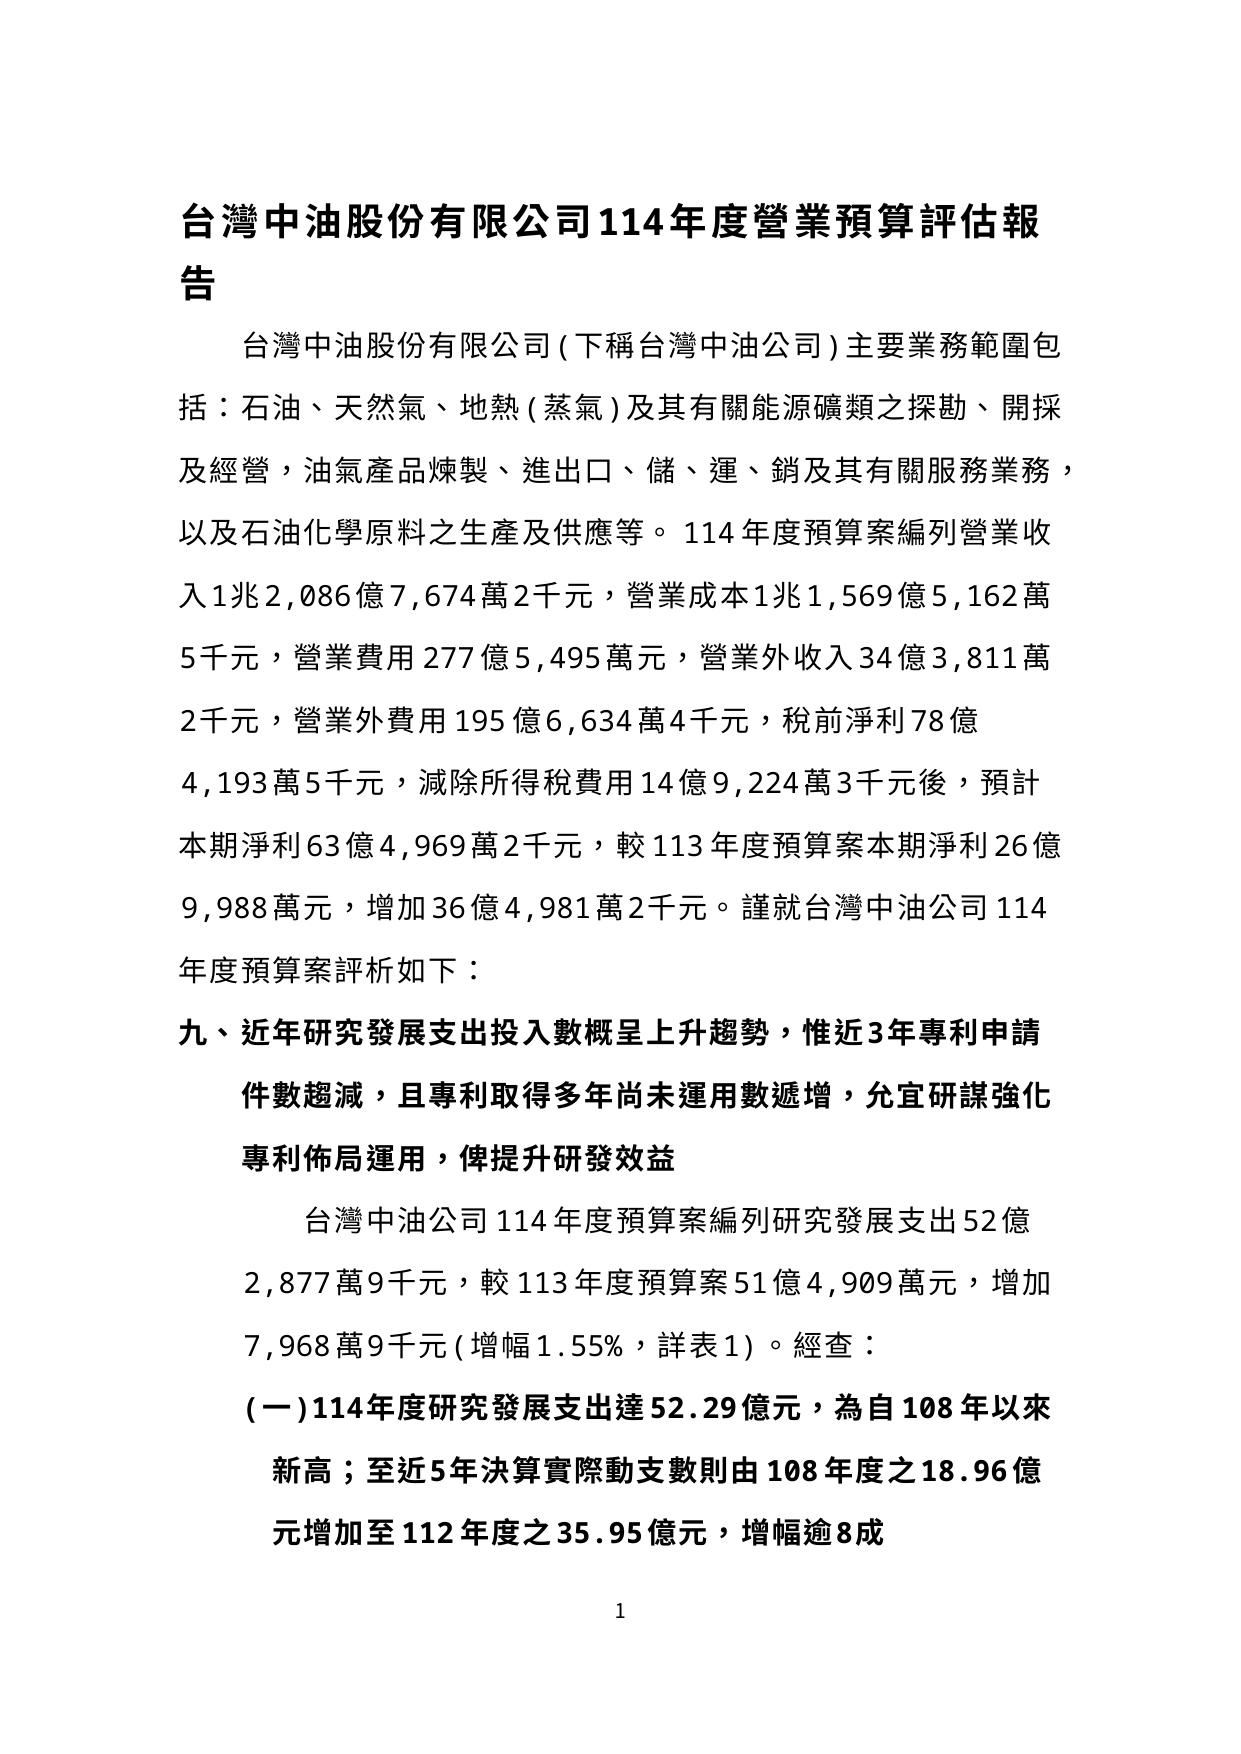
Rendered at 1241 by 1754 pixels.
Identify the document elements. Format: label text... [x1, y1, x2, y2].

text 九、近年研究發展支出投入數概呈上升趨勢，惟近3年專利申請件數趨減，且專利取得多年尚未運用數遞增，允宜研謀強化專利佈局運用，俾提升研發效益 [177, 990, 1063, 1177]
text 台灣中油公司114年度預算案編列研究發展支出52億2,877萬9千元，較113年度預算案51億4,909萬元，增加7,968萬9千元(增幅1.55%，詳表1)。經查： [236, 1177, 1063, 1365]
text (一)114年度研究發展支出達52.29億元，為自108年以來新高；至近5年決算實際動支數則由108年度之18.96億元增加至112年度之35.95億元，增幅逾8成 [236, 1365, 1063, 1552]
text 台灣中油股份有限公司114年度營業預算評估報告 [177, 177, 1063, 302]
text 台灣中油股份有限公司(下稱台灣中油公司)主要業務範圍包括：石油、天然氣、地熱(蒸氣)及其有關能源礦類之探勘、開採及經營，油氣產品煉製、進出口、儲、運、銷及其有關服務業務，以及石油化學原料之生產及供應等。114年度預算案編列營業收入1兆2,086億7,674萬2千元，營業成本1兆1,569億5,162萬5千元，營業費用277億5,495萬元，營業外收入34億3,811萬2千元，營業外費用195億6,634萬4千元，稅前淨利78億4,193萬5千元，減除所得稅費用14億9,224萬3千元後，預計本期淨利63億4,969萬2千元，較113年度預算案本期淨利26億9,988萬元，增加36億4,981萬2千元。謹就台灣中油公司114年度預算案評析如下： [177, 302, 1063, 990]
